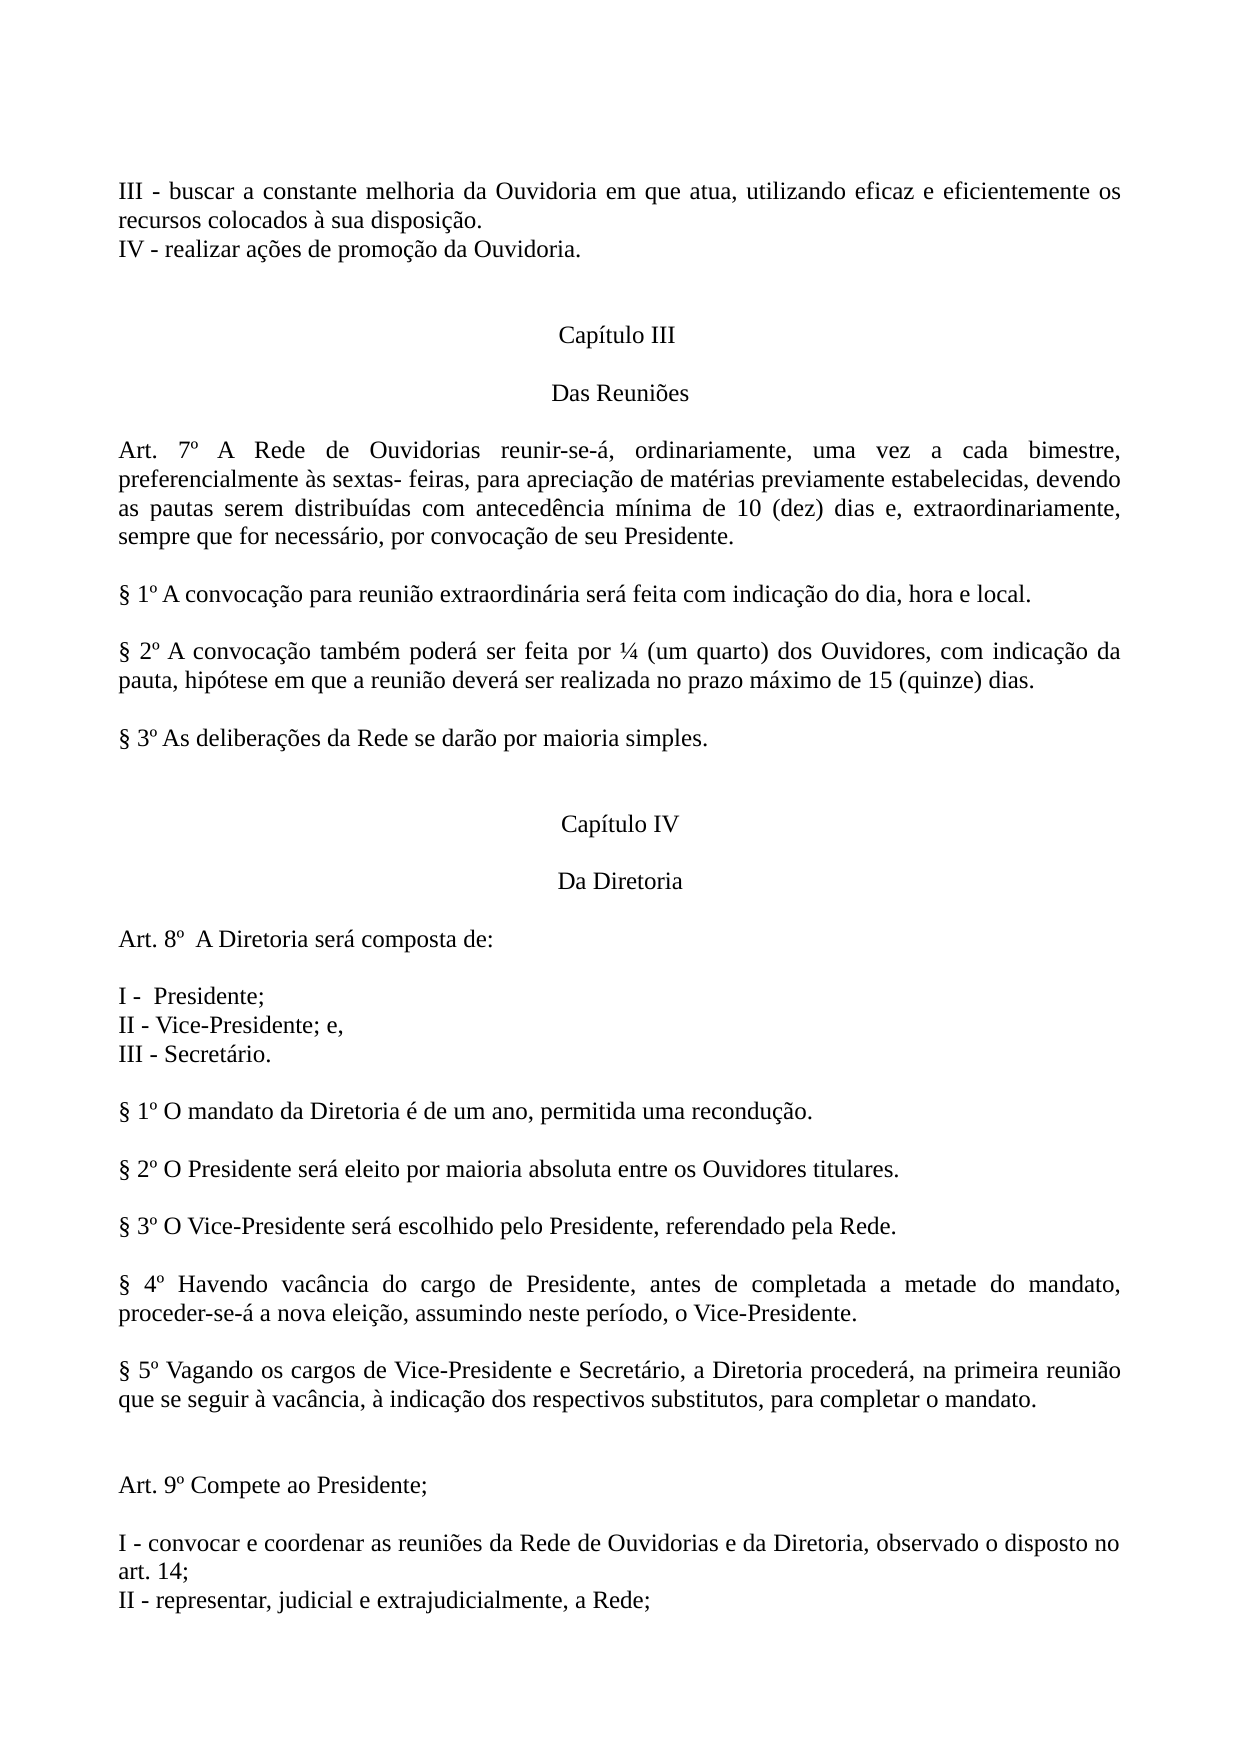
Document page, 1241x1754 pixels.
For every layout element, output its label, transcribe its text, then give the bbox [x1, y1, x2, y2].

text II - Vice-Presidente; e, [118, 1010, 1122, 1039]
text I - Presidente; [118, 981, 1122, 1010]
text II - representar, judicial e extrajudicialmente, a Rede; [118, 1585, 1122, 1614]
text Art. 8º A Diretoria será composta de: [118, 924, 1122, 953]
text Capítulo IV [118, 809, 1122, 838]
text I - convocar e coordenar as reuniões da Rede de Ouvidorias e da Diretoria, observado o disposto no art. 14; [118, 1528, 1122, 1585]
text III - Secretário. [118, 1039, 1122, 1068]
text § 1º O mandato da Diretoria é de um ano, permitida uma recondução. [118, 1096, 1122, 1125]
text § 2º A convocação também poderá ser feita por ¼ (um quarto) dos Ouvidores, com indicação da pauta, hipótese em que a reunião deverá ser realizada no prazo máximo de 15 (quinze) dias. [118, 636, 1122, 694]
text § 5º Vagando os cargos de Vice-Presidente e Secretário, a Diretoria procederá, na primeira reunião que se seguir à vacância, à indicação dos respectivos substitutos, para completar o mandato. [118, 1355, 1122, 1413]
text Art. 7º A Rede de Ouvidorias reunir-se-á, ordinariamente, uma vez a cada bimestre, preferencialmente às sextas- feiras, para apreciação de matérias previamente estabelecidas, devendo as pautas serem distribuídas com antecedência mínima de 10 (dez) dias e, extraordinariamente, sempre que for necessário, por convocação de seu Presidente. [118, 435, 1122, 550]
text § 4º Havendo vacância do cargo de Presidente, antes de completada a metade do mandato, proceder-se-á a nova eleição, assumindo neste período, o Vice-Presidente. [118, 1269, 1122, 1326]
text Art. 9º Compete ao Presidente; [118, 1470, 1122, 1499]
text IV - realizar ações de promoção da Ouvidoria. [118, 234, 1122, 263]
text § 2º O Presidente será eleito por maioria absoluta entre os Ouvidores titulares. [118, 1154, 1122, 1183]
text § 1º A convocação para reunião extraordinária será feita com indicação do dia, hora e local. [118, 579, 1122, 608]
text § 3º O Vice-Presidente será escolhido pelo Presidente, referendado pela Rede. [118, 1211, 1122, 1240]
text Da Diretoria [118, 866, 1122, 895]
text III - buscar a constante melhoria da Ouvidoria em que atua, utilizando eficaz e eficientemente os recursos colocados à sua disposição. [118, 176, 1122, 234]
text Capítulo III [118, 291, 1122, 349]
text Das Reuniões [118, 378, 1122, 406]
text § 3º As deliberações da Rede se darão por maioria simples. [118, 723, 1122, 751]
